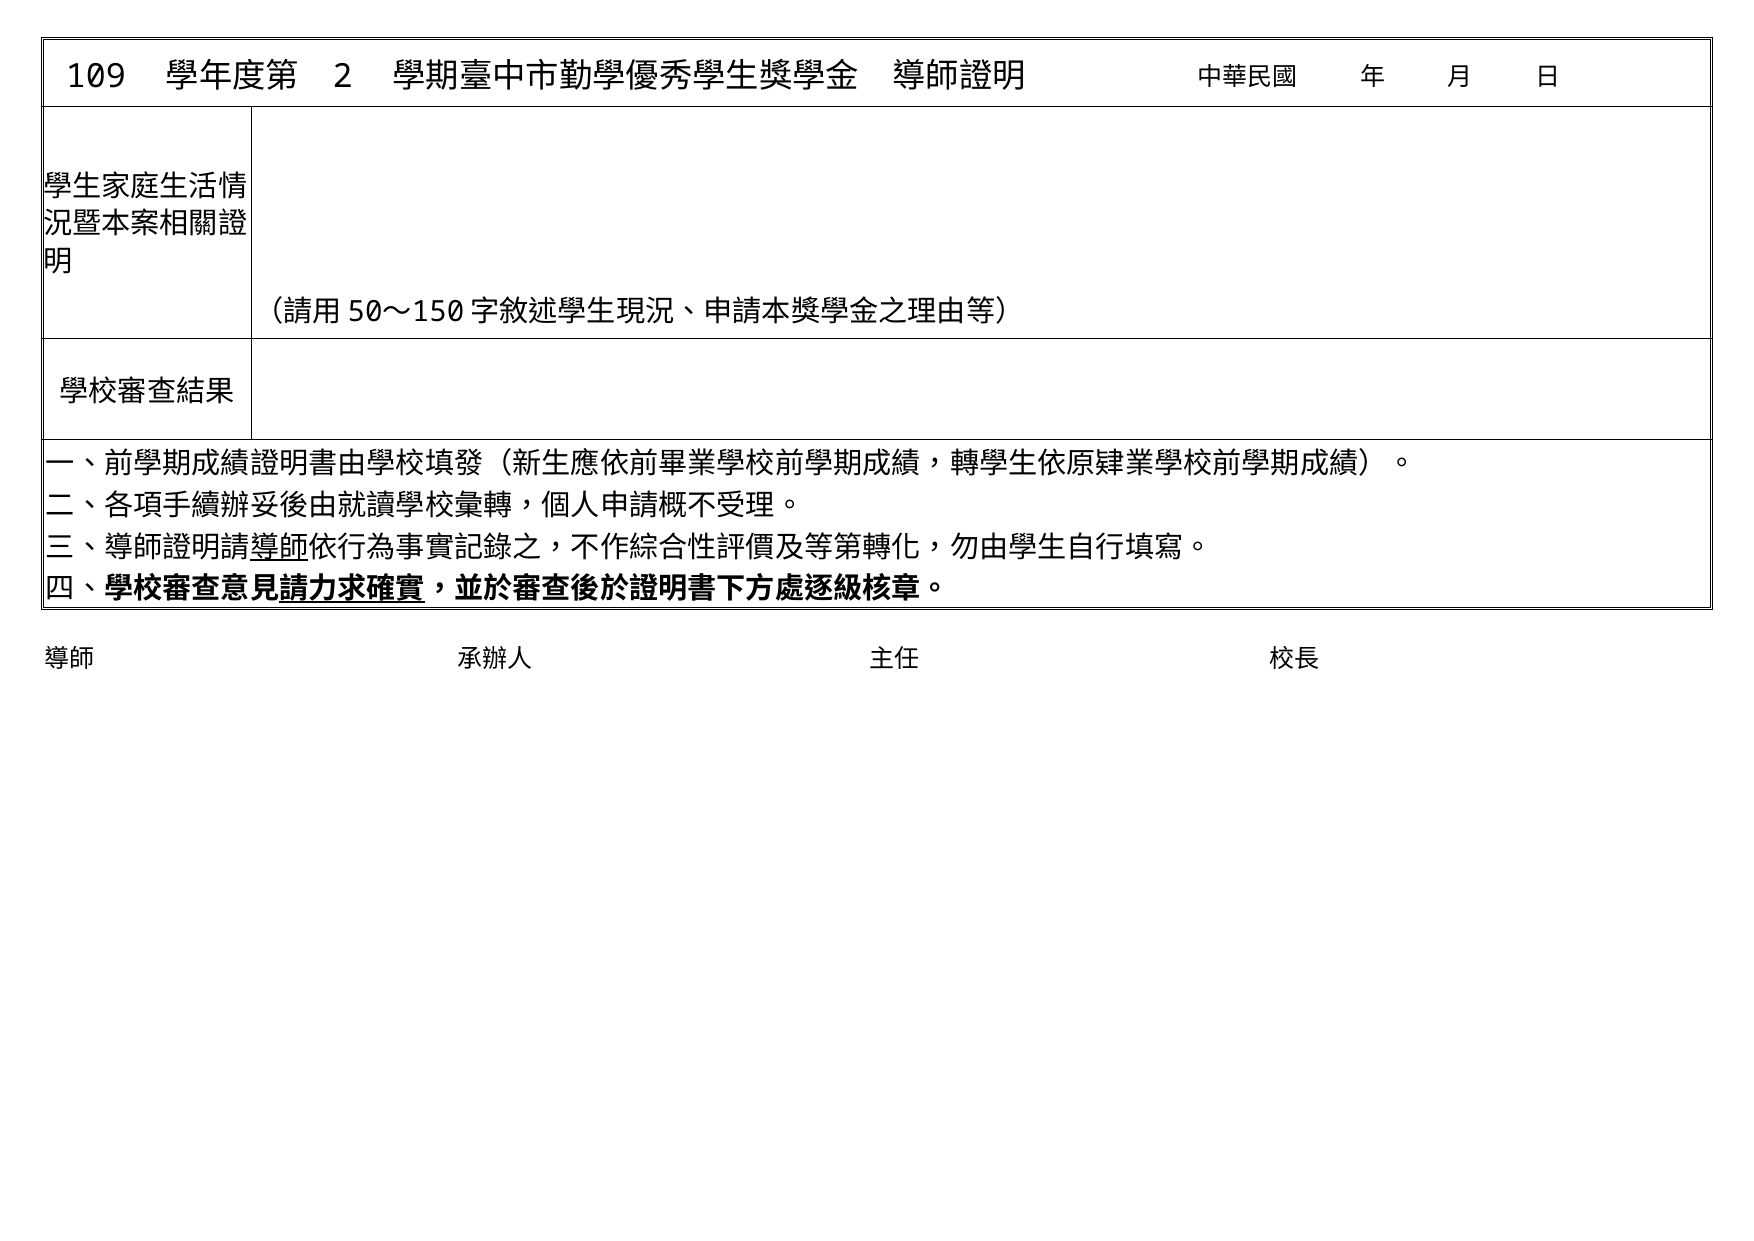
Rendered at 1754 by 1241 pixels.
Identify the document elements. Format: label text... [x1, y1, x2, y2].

table_header 109 學年度第 2 學期臺中市勤學優秀學生獎學金 導師證明 [44, 40, 1194, 106]
table_cell （請用50～150字敘述學生現況、申請本獎學金之理由等） [252, 107, 1710, 337]
table_cell 一、前學期成績證明書由學校填發（新生應依前畢業學校前學期成績，轉學生依原肄業學校前學期成績）。 二、各項手續辦妥後由就讀學校彙轉，個人申請概不受理。 三、導師證明請導師依行為事實記錄之，不作綜合性評價及等第轉化，勿由學生自行填寫。 四、學校審查意見請力求確實，並於審查後於證明書下方處逐級核章。 [44, 440, 1710, 607]
table_cell 學生家庭生活情 況暨本案相關證 明 [44, 107, 251, 337]
table_header 中華民國 年 月 日 [1194, 40, 1710, 106]
table_cell [252, 339, 1710, 439]
table_cell 學校審查結果 [44, 339, 251, 439]
text 導師 承辦人 主任 校長 [29, 639, 1724, 675]
